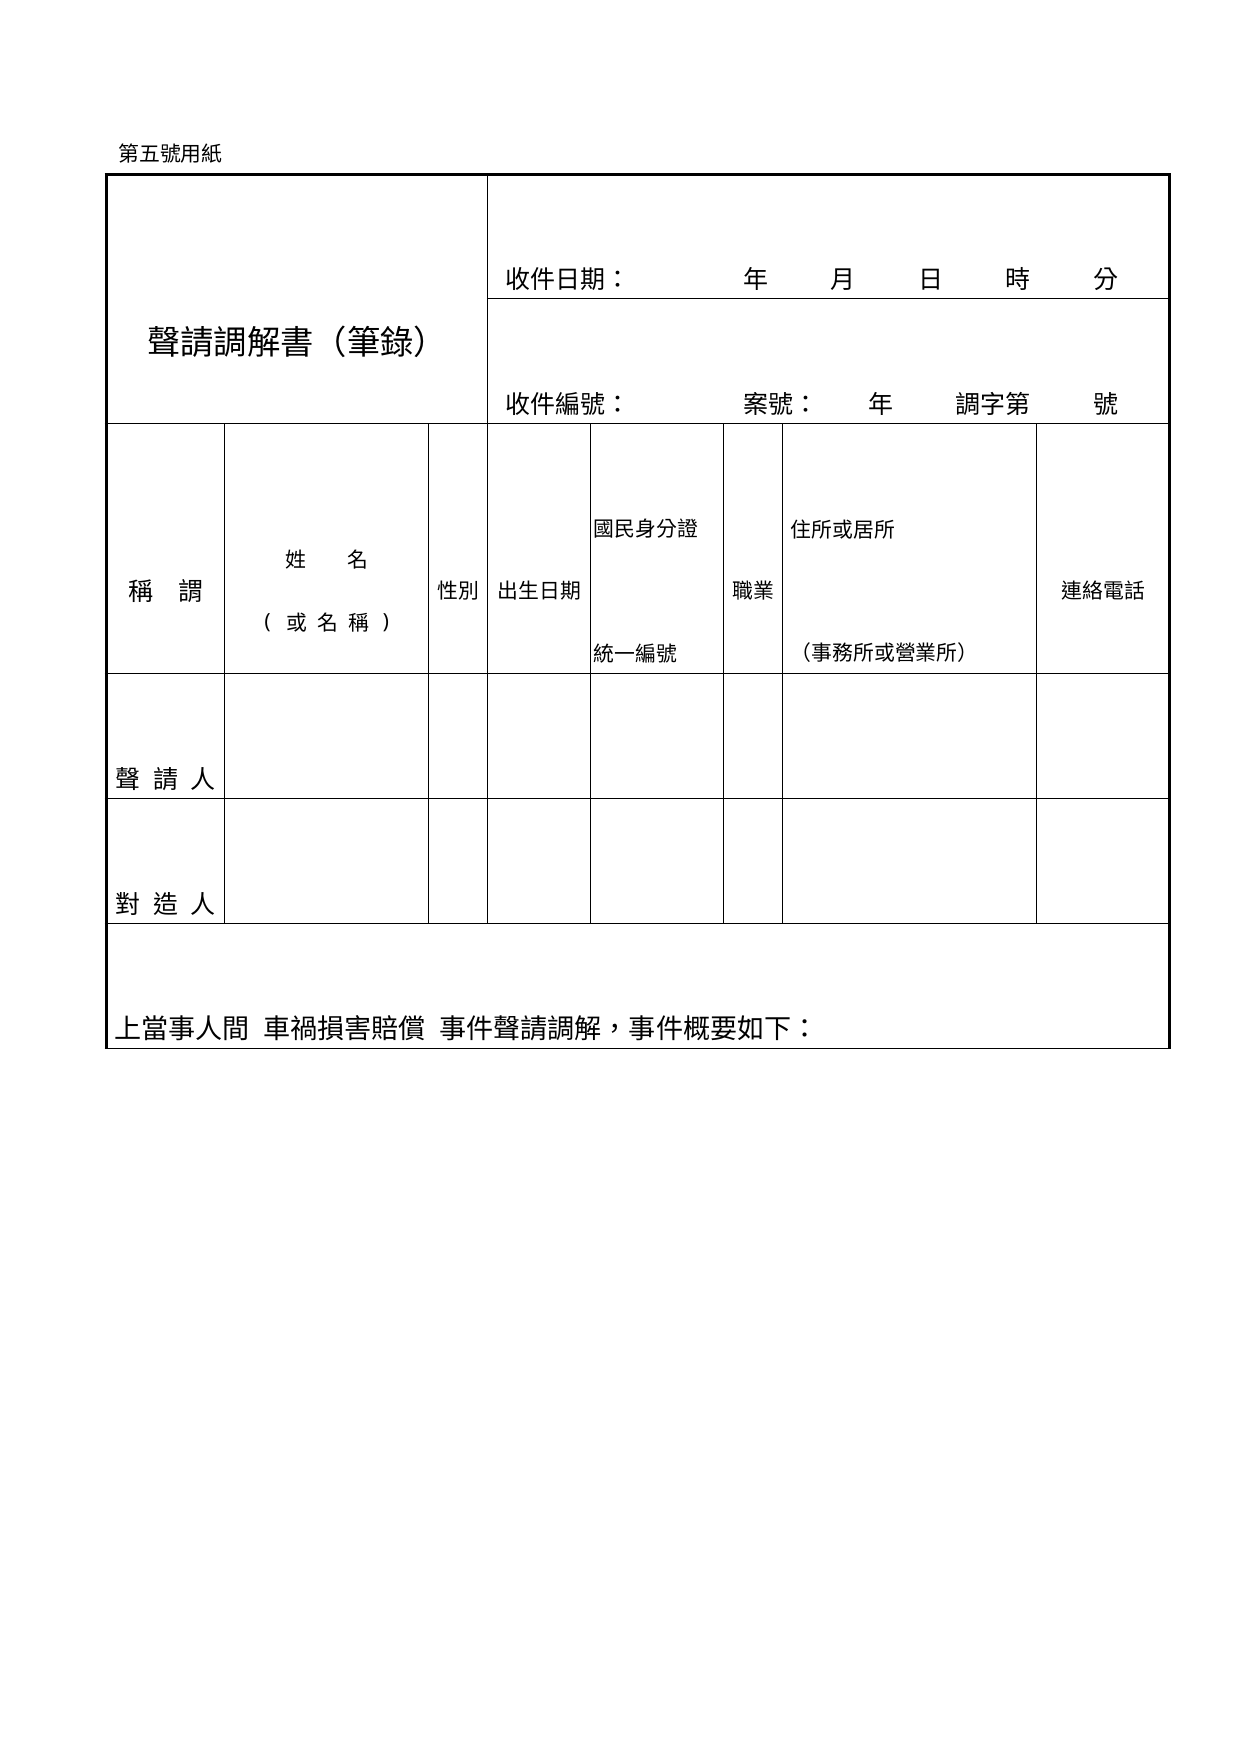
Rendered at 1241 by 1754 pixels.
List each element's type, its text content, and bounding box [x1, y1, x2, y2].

table_cell [724, 799, 782, 923]
table_cell [429, 799, 487, 923]
table_cell [429, 674, 487, 798]
table_cell [488, 674, 590, 798]
table_header 收件日期： 年 月 日 時 分 [488, 176, 1168, 298]
table_cell [591, 674, 723, 798]
table_cell 上當事人間 車禍損害賠償 事件聲請調解，事件概要如下： [108, 924, 1168, 1048]
table_cell [225, 799, 428, 923]
table_cell [591, 799, 723, 923]
table_cell 收件編號： 案號： 年 調字第 號 [488, 299, 1168, 423]
table_cell 對 造 人 [108, 799, 224, 923]
table_cell 稱 謂 [108, 424, 224, 673]
table_cell [783, 799, 1036, 923]
table_cell 連絡電話 [1037, 424, 1168, 673]
text 第五號用紙 [118, 111, 1152, 173]
table_cell 姓 名 ( 或 名 稱 ) [225, 424, 428, 673]
table_cell [1037, 674, 1168, 798]
table_cell [724, 674, 782, 798]
table_cell [225, 674, 428, 798]
table_cell 住所或居所 （事務所或營業所） [783, 424, 1036, 673]
table_cell 聲 請 人 [108, 674, 224, 798]
table_cell 職業 [724, 424, 782, 673]
table_header 聲請調解書（筆錄） [108, 176, 487, 423]
table_cell [1037, 799, 1168, 923]
table_cell 性別 [429, 424, 487, 673]
table_cell 出生日期 [488, 424, 590, 673]
table_cell 國民身分證 統一編號 [591, 424, 723, 673]
table_cell [783, 674, 1036, 798]
table_cell [488, 799, 590, 923]
